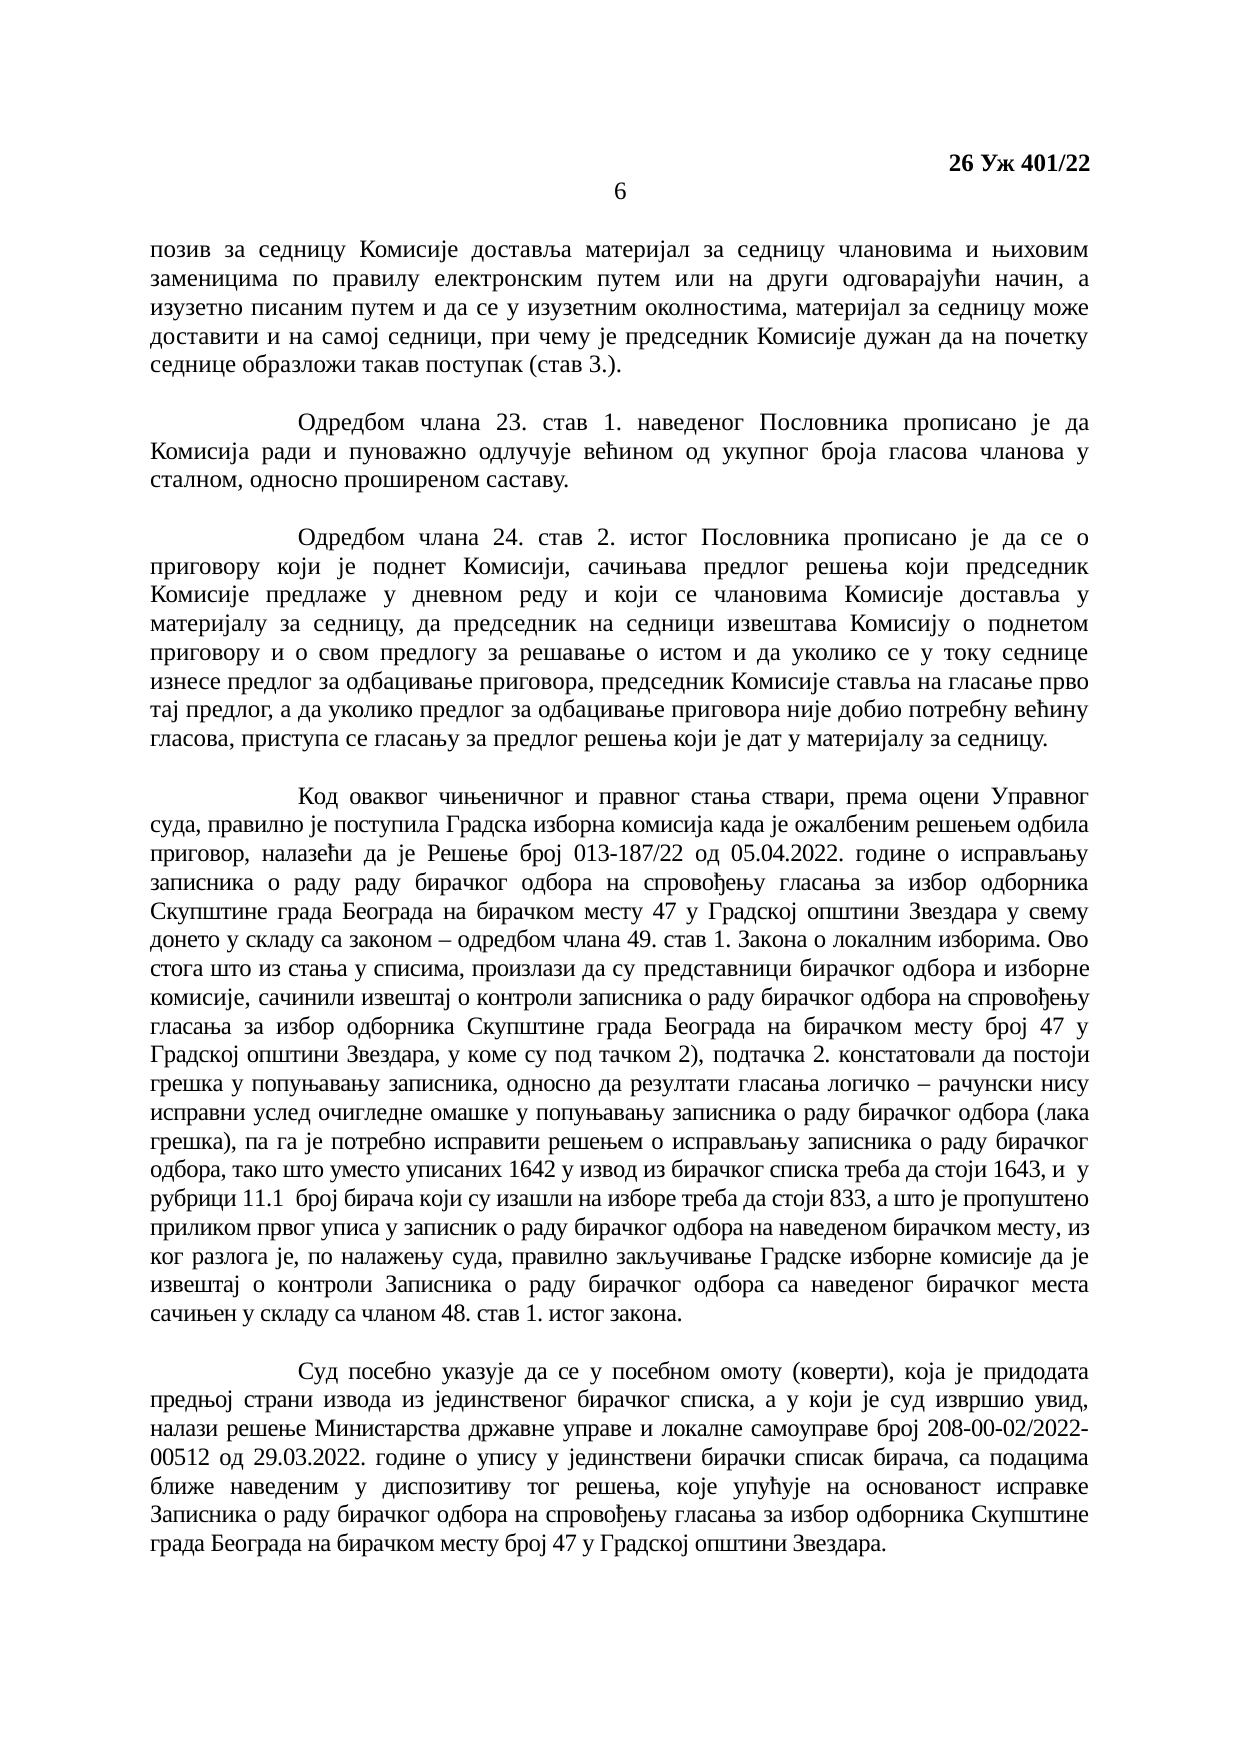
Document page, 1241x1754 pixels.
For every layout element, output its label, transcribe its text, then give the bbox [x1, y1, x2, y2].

text Одредбом члана 24. став 2. истог Пословника прописано је да се о приговору који је поднет Комисији, сачињава предлог решења који председник Комисије предлаже у дневном реду и који се члановима Комисије доставља у материјалу за седницу, да председник на седници извештава Комисију о поднетом приговору и о свом предлогу за решавање о истом и да уколико се у току седнице изнесе предлог за одбацивање приговора, председник Комисије ставља на гласање прво тај предлог, а да уколико предлог за одбацивање приговора није добио потребну већину гласова, приступа се гласању за предлог решења који је дат у материјалу за седницу. [150, 522, 1090, 752]
text Код оваквог чињеничног и правног стања ствари, према оцени Управног суда, правилно је поступила Градска изборна комисија када је ожалбеним решењем одбила приговор, налазећи да је Решење број 013-187/22 од 05.04.2022. године о исправљању записника о раду раду бирачког одбора на спровођењу гласања за избор одборника Скупштине града Београда на бирачком месту 47 у Градској општини Звездара у свему донето у складу са законом – одредбом члана 49. став 1. Закона о локалним изборима. Ово стога што из стања у списима, произлази да су представници бирачког одбора и изборне комисије, сачинили извештај о контроли записника о раду бирачког одбора на спровођењу гласања за избор одборника Скупштине града Београда на бирачком месту број 47 у Градској општини Звездара, у коме су под тачком 2), подтачка 2. констатовали да постоји грешка у попуњавању записника, односно да резултати гласања логичко – рачунски нису исправни услед очигледне омашке у попуњавању записника о раду бирачког одбора (лака грешка), па га је потребно исправити решењем о исправљању записника о раду бирачког одбора, тако што уместо уписаних 1642 у извод из бирачког списка треба да стоји 1643, и у рубрици 11.1 број бирача који су изашли на изборе треба да стоји 833, а што је пропуштено приликом првог уписа у записник о раду бирачког одбора на наведеном бирачком месту, из ког разлога је, по налажењу суда, правилно закључивање Градске изборне комисије да је извештај о контроли Записника о раду бирачког одбора са наведеног бирачког места сачињен у складу са чланом 48. став 1. истог закона. [150, 781, 1090, 1327]
text позив за седницу Комисије доставља материјал за седницу члановима и њиховим заменицима по правилу електронским путем или на други одговарајући начин, а изузетно писаним путем и да се у изузетним околностима, материјал за седницу може доставити и на самој седници, при чему је председник Комисије дужан да на почетку седнице образложи такав поступак (став 3.). [150, 234, 1090, 378]
text Суд посебно указује да се у посебном омоту (коверти), која је придодата предњој страни извода из јединственог бирачког списка, а у који је суд извршио увид, налази решење Министарства државне управе и локалне самоуправе број 208-00-02/2022-00512 од 29.03.2022. године о упису у јединствени бирачки списак бирача, са подацима ближе наведеним у диспозитиву тог решења, које упућује на основаност исправке Записника о раду бирачког одбора на спровођењу гласања за избор одборника Скупштине града Београда на бирачком месту број 47 у Градској општини Звездара. [150, 1356, 1090, 1557]
text Одредбом члана 23. став 1. наведеног Пословника прописано је да Комисија ради и пуноважно одлучује већином од укупног броја гласова чланова у сталном, односно проширеном саставу. [150, 407, 1090, 493]
